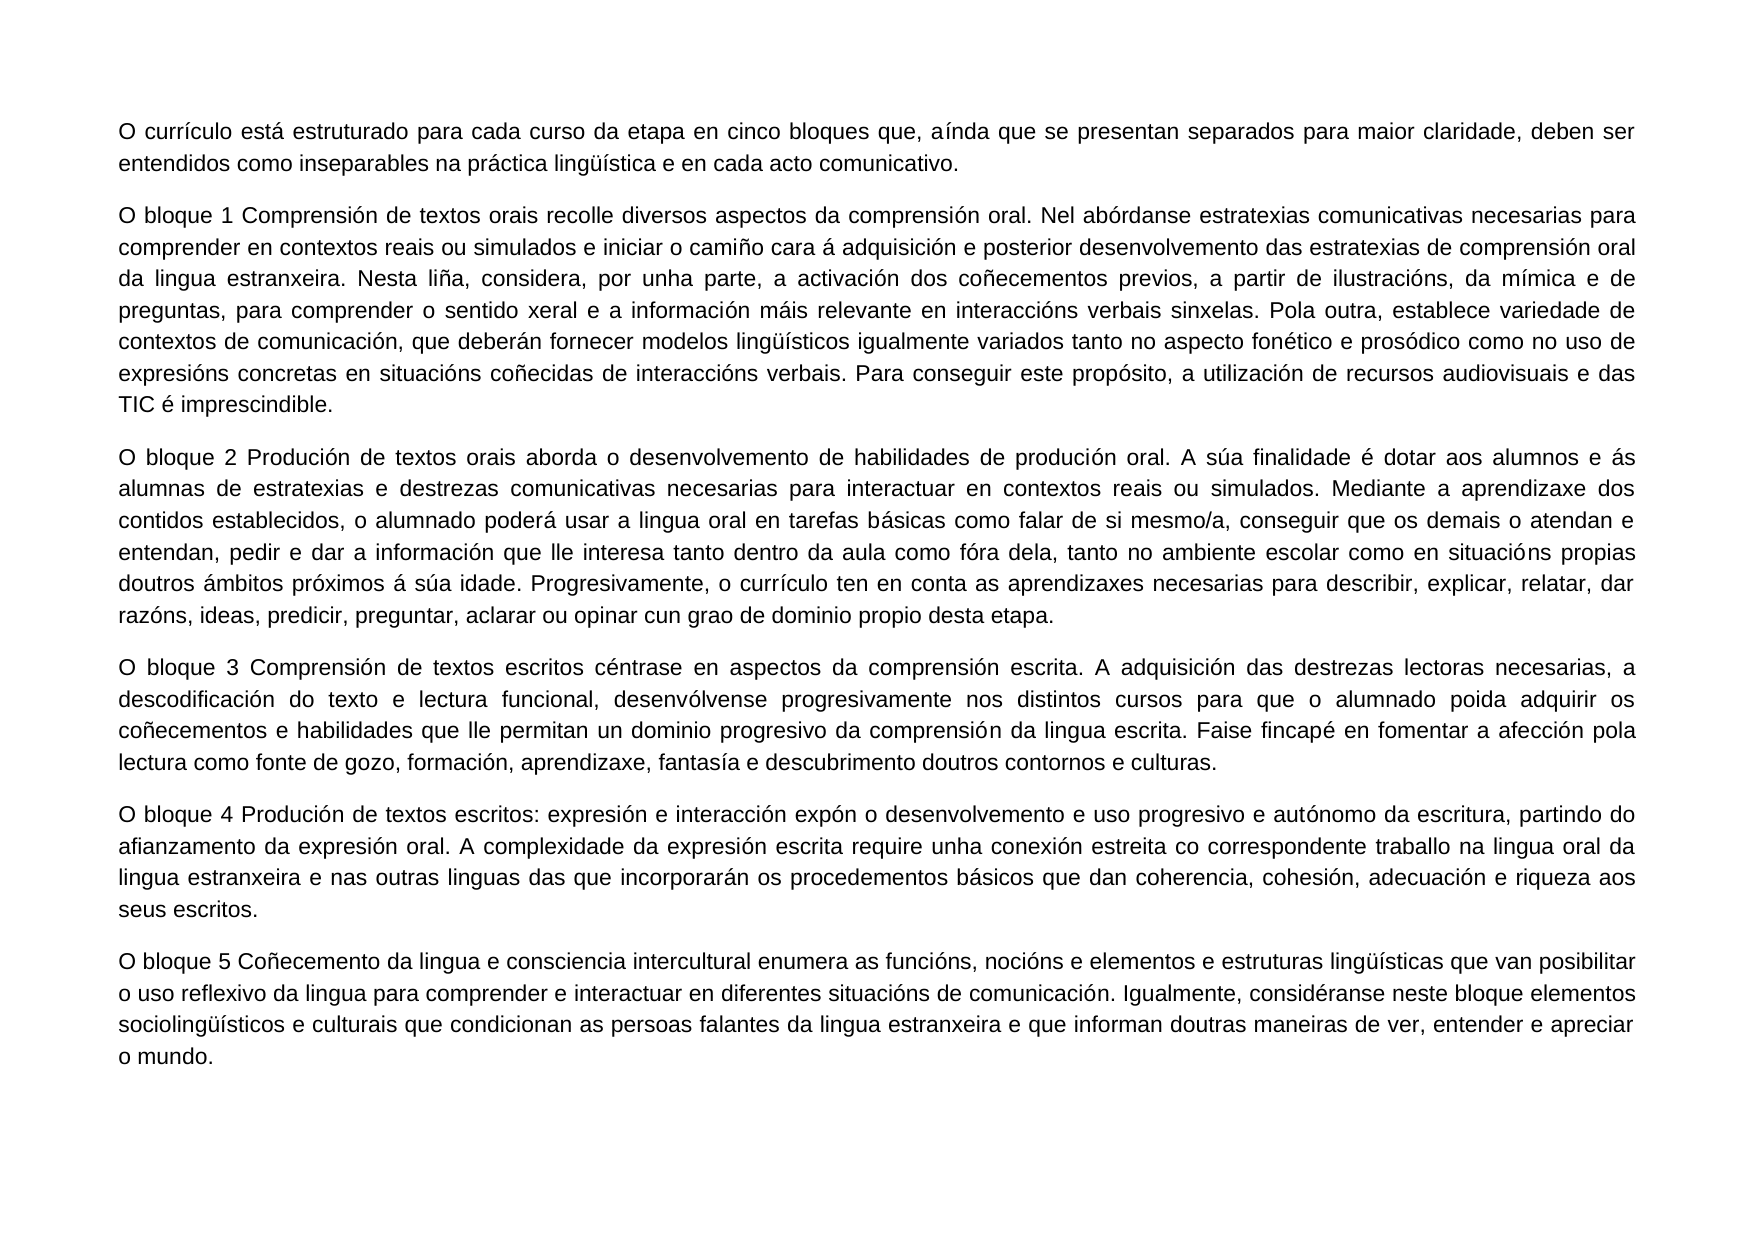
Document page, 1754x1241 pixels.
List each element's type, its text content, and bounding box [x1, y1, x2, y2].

text O bloque 1 Comprensión de textos orais recolle diversos aspectos da comprensión oral. Nel abórdanse estratexias comunicativas necesarias para comprender en contextos reais ou simulados e iniciar o camiño cara á adquisición e posterior desenvolvemento das estratexias de comprensión oral da lingua estranxeira. Nesta liña, considera, por unha parte, a activación dos coñecementos previos, a partir de ilustracións, da mímica e de preguntas, para comprender o sentido xeral e a información máis relevante en interaccións verbais sinxelas. Pola outra, establece variedade de contextos de comunicación, que deberán fornecer modelos lingüísticos igualmente variados tanto no aspecto fonético e prosódico como no uso de expresións concretas en situacións coñecidas de interaccións verbais. Para conseguir este propósito, a utilización de recursos audiovisuais e das TIC é imprescindible. [118, 202, 1636, 418]
text O currículo está estruturado para cada curso da etapa en cinco bloques que, aínda que se presentan separados para maior claridade, deben ser entendidos como inseparables na práctica lingüística e en cada acto comunicativo. [118, 118, 1636, 176]
text O bloque 5 Coñecemento da lingua e consciencia intercultural enumera as funcións, nocións e elementos e estruturas lingüísticas que van posibilitar o uso reflexivo da lingua para comprender e interactuar en diferentes situacións de comunicación. Igualmente, considéranse neste bloque elementos sociolingüísticos e culturais que condicionan as persoas falantes da lingua estranxeira e que informan doutras maneiras de ver, entender e apreciar o mundo. [118, 948, 1636, 1069]
text O bloque 2 Produción de textos orais aborda o desenvolvemento de habilidades de produción oral. A súa finalidade é dotar aos alumnos e ás alumnas de estratexias e destrezas comunicativas necesarias para interactuar en contextos reais ou simulados. Mediante a aprendizaxe dos contidos establecidos, o alumnado poderá usar a lingua oral en tarefas básicas como falar de si mesmo/a, conseguir que os demais o atendan e entendan, pedir e dar a información que lle interesa tanto dentro da aula como fóra dela, tanto no ambiente escolar como en situacións propias doutros ámbitos próximos á súa idade. Progresivamente, o currículo ten en conta as aprendizaxes necesarias para describir, explicar, relatar, dar razóns, ideas, predicir, preguntar, aclarar ou opinar cun grao de dominio propio desta etapa. [118, 444, 1636, 628]
text O bloque 3 Comprensión de textos escritos céntrase en aspectos da comprensión escrita. A adquisición das destrezas lectoras necesarias, a descodificación do texto e lectura funcional, desenvólvense progresivamente nos distintos cursos para que o alumnado poida adquirir os coñecementos e habilidades que lle permitan un dominio progresivo da comprensión da lingua escrita. Faise fincapé en fomentar a afección pola lectura como fonte de gozo, formación, aprendizaxe, fantasía e descubrimento doutros contornos e culturas. [118, 654, 1636, 775]
text O bloque 4 Produción de textos escritos: expresión e interacción expón o desenvolvemento e uso progresivo e autónomo da escritura, partindo do afianzamento da expresión oral. A complexidade da expresión escrita require unha conexión estreita co correspondente traballo na lingua oral da lingua estranxeira e nas outras linguas das que incorporarán os procedementos básicos que dan coherencia, cohesión, adecuación e riqueza aos seus escritos. [118, 801, 1636, 922]
